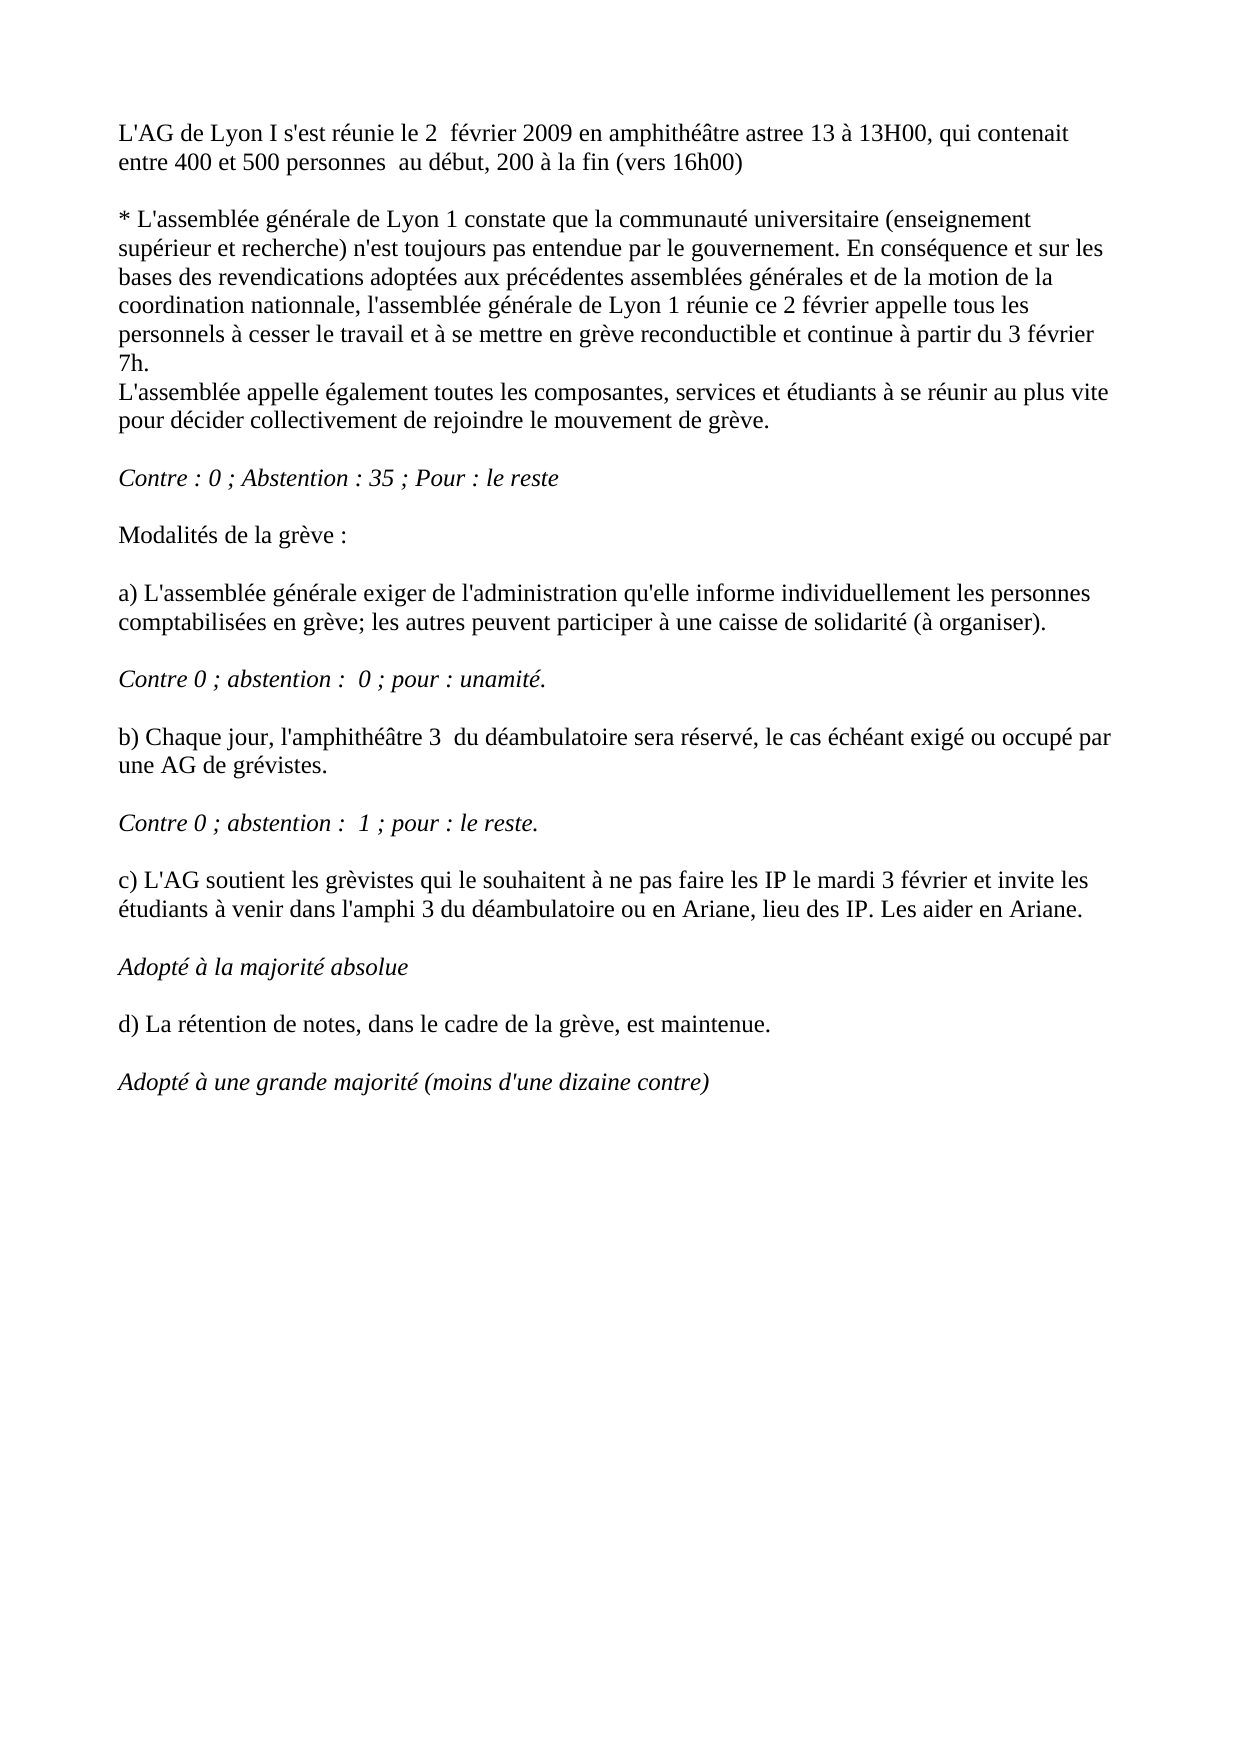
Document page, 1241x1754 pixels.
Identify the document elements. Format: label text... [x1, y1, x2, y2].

text * L'assemblée générale de Lyon 1 constate que la communauté universitaire (enseignement supérieur et recherche) n'est toujours pas entendue par le gouvernement. En conséquence et sur les bases des revendications adoptées aux précédentes assemblées générales et de la motion de la coordination nationnale, l'assemblée générale de Lyon 1 réunie ce 2 février appelle tous les personnels à cesser le travail et à se mettre en grève reconductible et continue à partir du 3 février 7h. [118, 204, 1122, 377]
text Modalités de la grève : [118, 521, 1122, 549]
text Adopté à une grande majorité (moins d'une dizaine contre) [118, 1067, 1122, 1096]
text Contre 0 ; abstention : 1 ; pour : le reste. [118, 808, 1122, 837]
text L'assemblée appelle également toutes les composantes, services et étudiants à se réunir au plus vite pour décider collectivement de rejoindre le mouvement de grève. [118, 377, 1122, 434]
text b) Chaque jour, l'amphithéâtre 3 du déambulatoire sera réservé, le cas échéant exigé ou occupé par une AG de grévistes. [118, 722, 1122, 779]
text Contre 0 ; abstention : 0 ; pour : unamité. [118, 664, 1122, 693]
text c) L'AG soutient les grèvistes qui le souhaitent à ne pas faire les IP le mardi 3 février et invite les étudiants à venir dans l'amphi 3 du déambulatoire ou en Ariane, lieu des IP. Les aider en Ariane. [118, 866, 1122, 923]
text a) L'assemblée générale exiger de l'administration qu'elle informe individuellement les personnes comptabilisées en grève; les autres peuvent participer à une caisse de solidarité (à organiser). [118, 578, 1122, 636]
text Adopté à la majorité absolue [118, 952, 1122, 981]
text d) La rétention de notes, dans le cadre de la grève, est maintenue. [118, 1009, 1122, 1038]
text L'AG de Lyon I s'est réunie le 2 février 2009 en amphithéâtre astree 13 à 13H00, qui contenait entre 400 et 500 personnes au début, 200 à la fin (vers 16h00) [118, 118, 1122, 176]
text Contre : 0 ; Abstention : 35 ; Pour : le reste [118, 463, 1122, 492]
